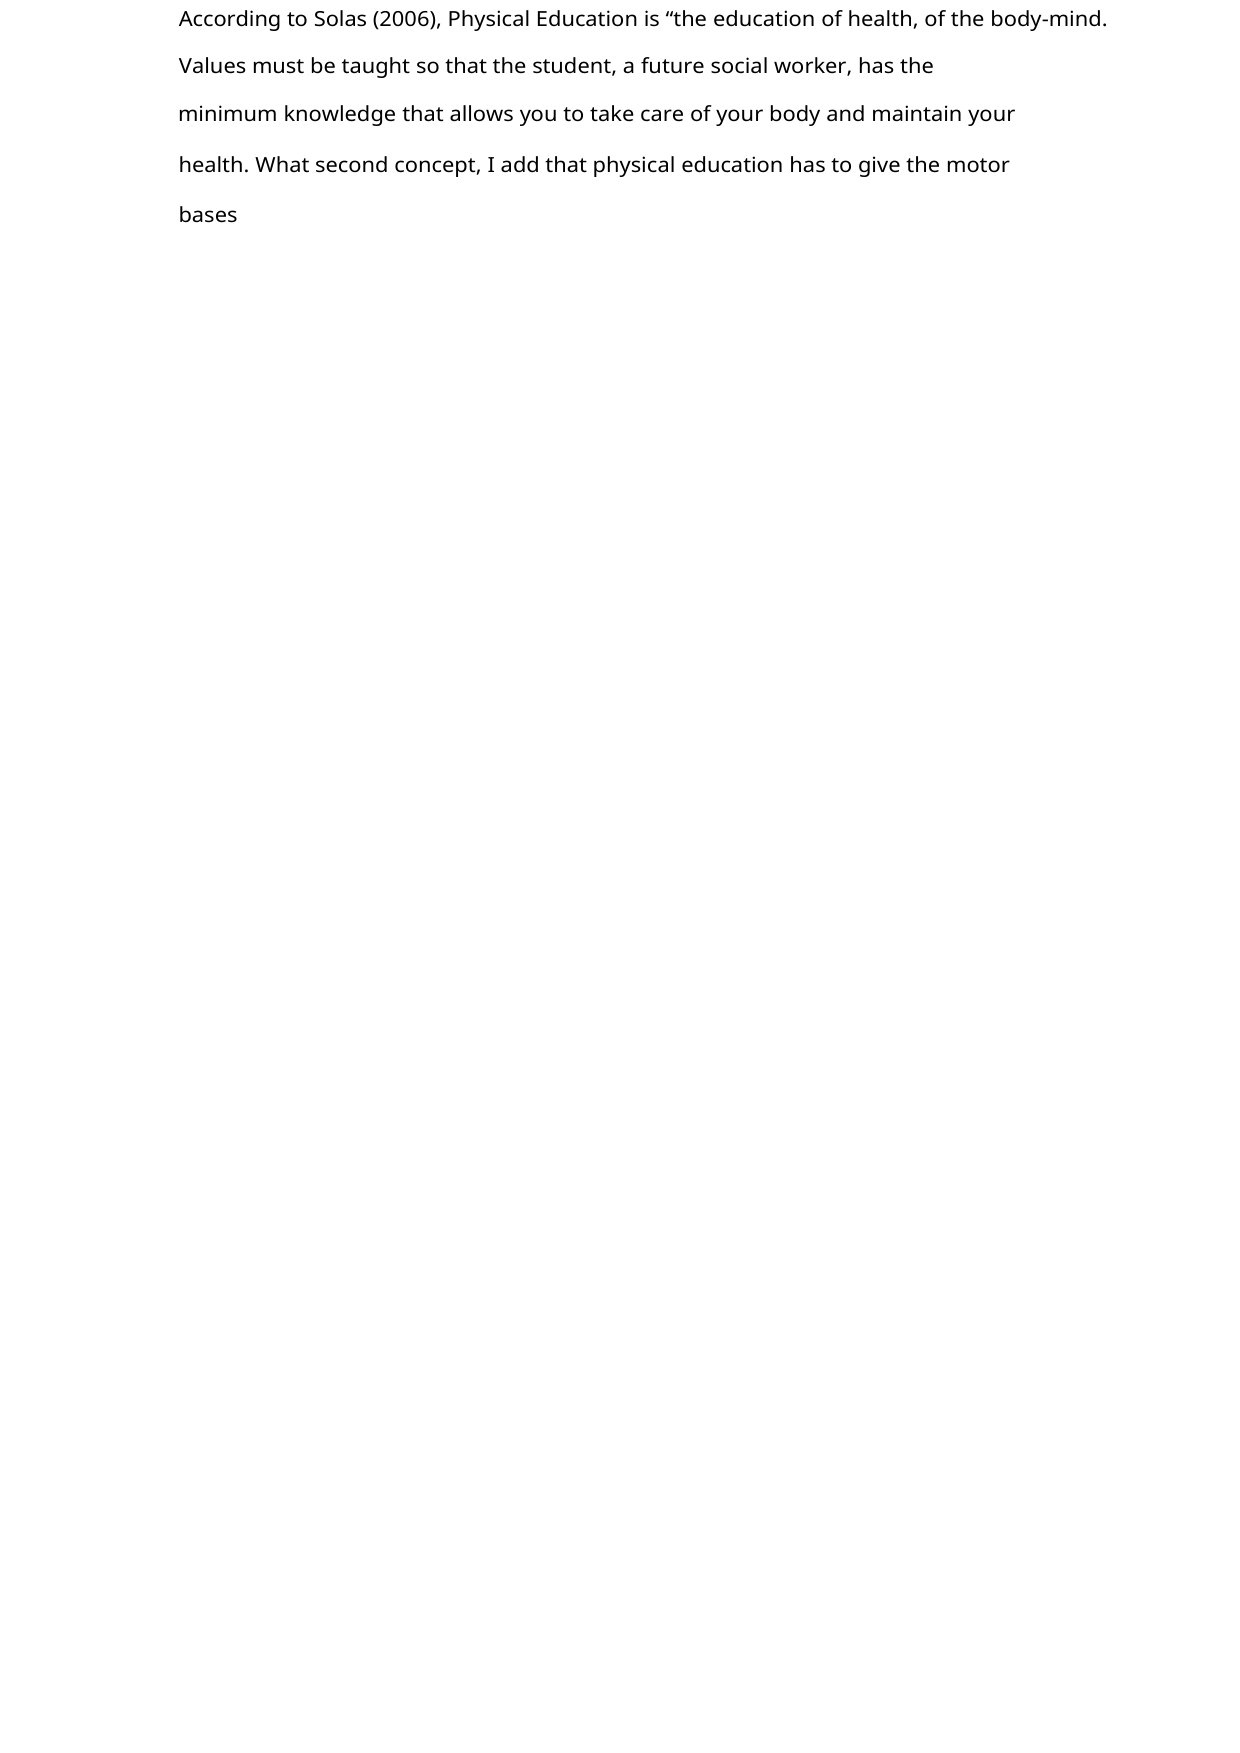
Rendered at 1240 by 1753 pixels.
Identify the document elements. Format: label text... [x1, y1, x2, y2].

text minimum knowledge that allows you to take care of your body and maintain your health. What second concept, I add that physical education has to give the motor bases [178, 99, 1064, 229]
text Values must be taught so that the student, a future social worker, has the [179, 52, 1162, 80]
text According to Solas (2006), Physical Education is “the education of health, of the body-mind. [179, 4, 1162, 33]
